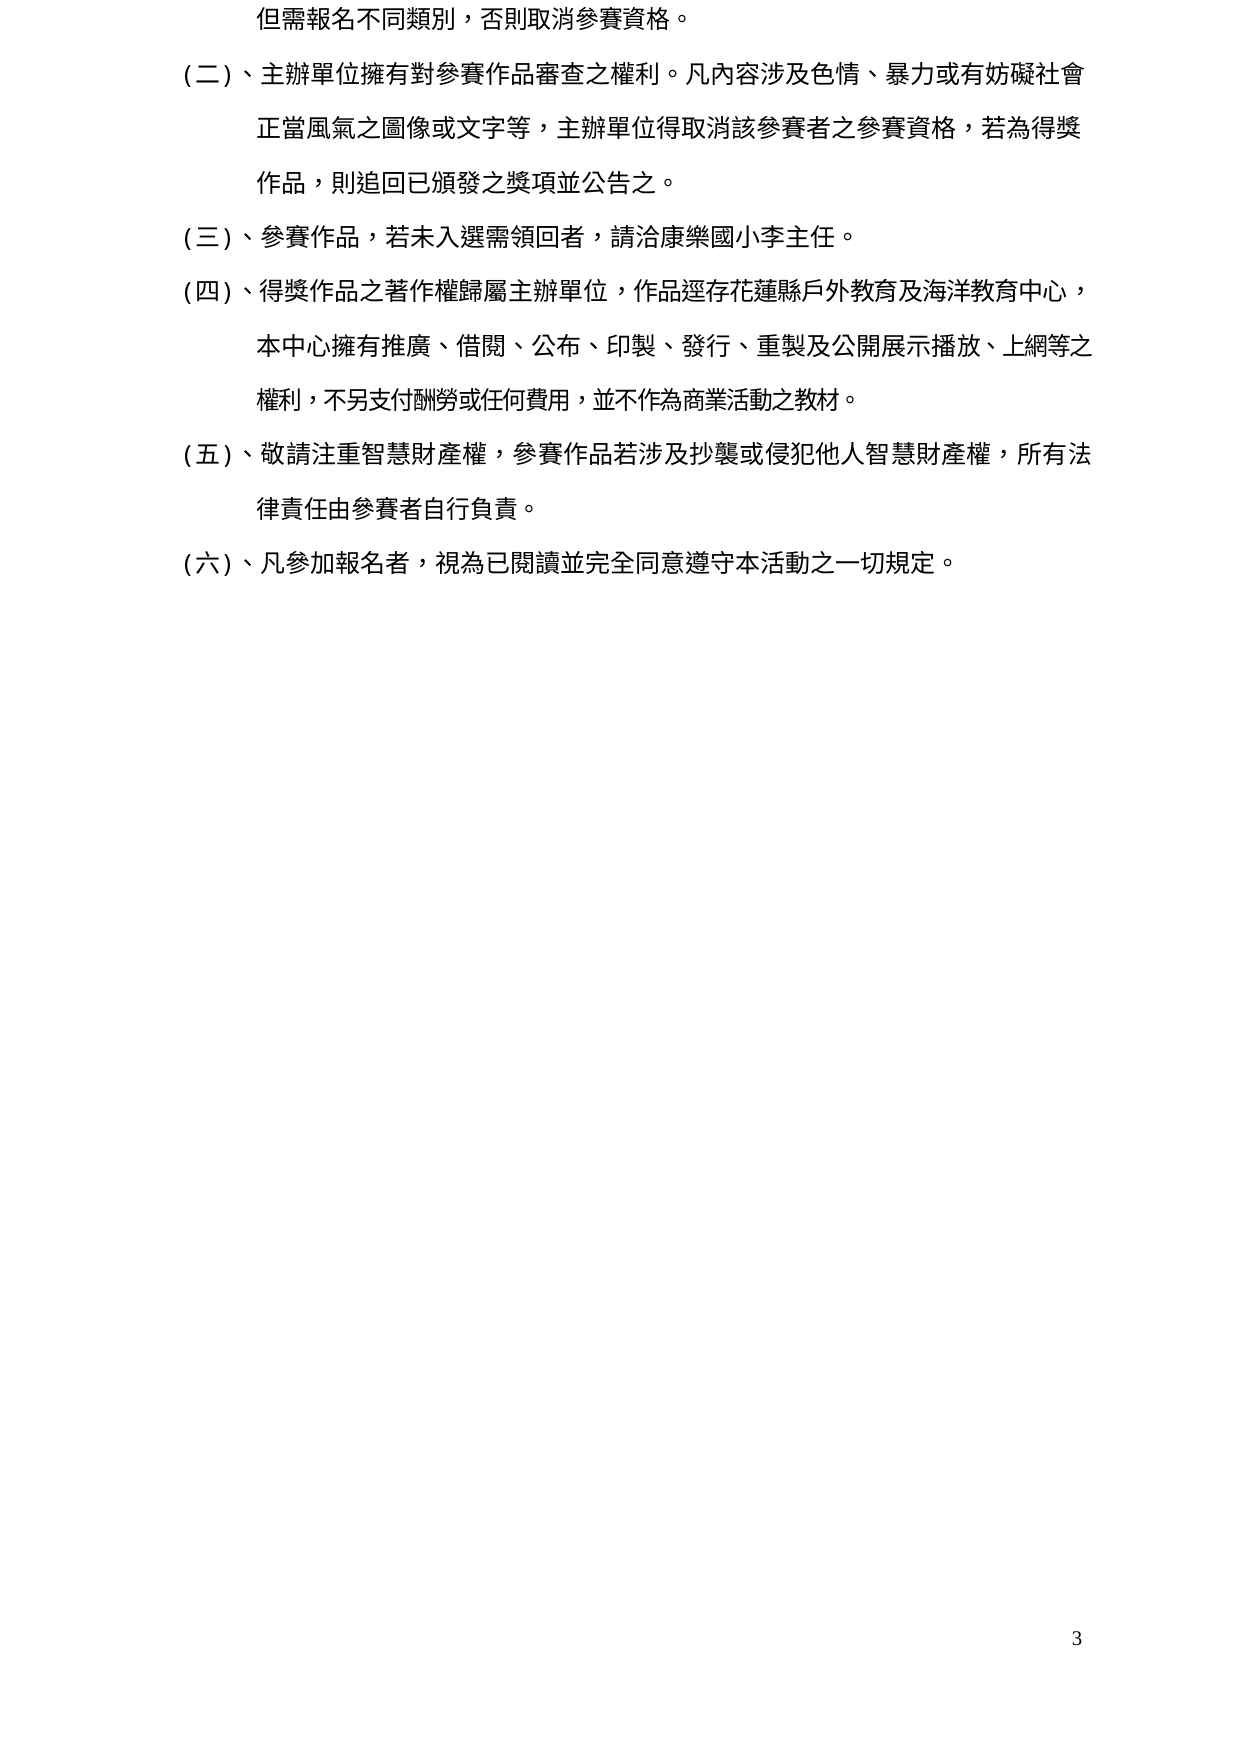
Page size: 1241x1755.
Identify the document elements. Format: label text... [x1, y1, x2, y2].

text (一)、各校報名件數不限，每件作品至多以2人為上限，同一作者至多2件參賽作品，但需報名不同類別，否則取消參賽資格。 [180, 0, 1105, 36]
text (二)、主辦單位擁有對參賽作品審查之權利。凡內容涉及色情、暴力或有妨礙社會正當風氣之圖像或文字等，主辦單位得取消該參賽者之參賽資格，若為得獎作品，則追回已頒發之獎項並公告之。 [180, 54, 1105, 199]
text (四)、得獎作品之著作權歸屬主辦單位，作品逕存花蓮縣戶外教育及海洋教育中心，本中心擁有推廣、借閱、公布、印製、發行、重製及公開展示播放、上網等之權利，不另支付酬勞或任何費用，並不作為商業活動之教材。 [180, 272, 1093, 417]
text (五)、敬請注重智慧財產權，參賽作品若涉及抄襲或侵犯他人智慧財產權，所有法律責任由參賽者自行負責。 [180, 435, 1092, 526]
text (三)、參賽作品，若未入選需領回者，請洽康樂國小李主任。 [180, 217, 1105, 254]
text (六)、凡參加報名者，視為已閱讀並完全同意遵守本活動之一切規定。 [180, 544, 1105, 580]
